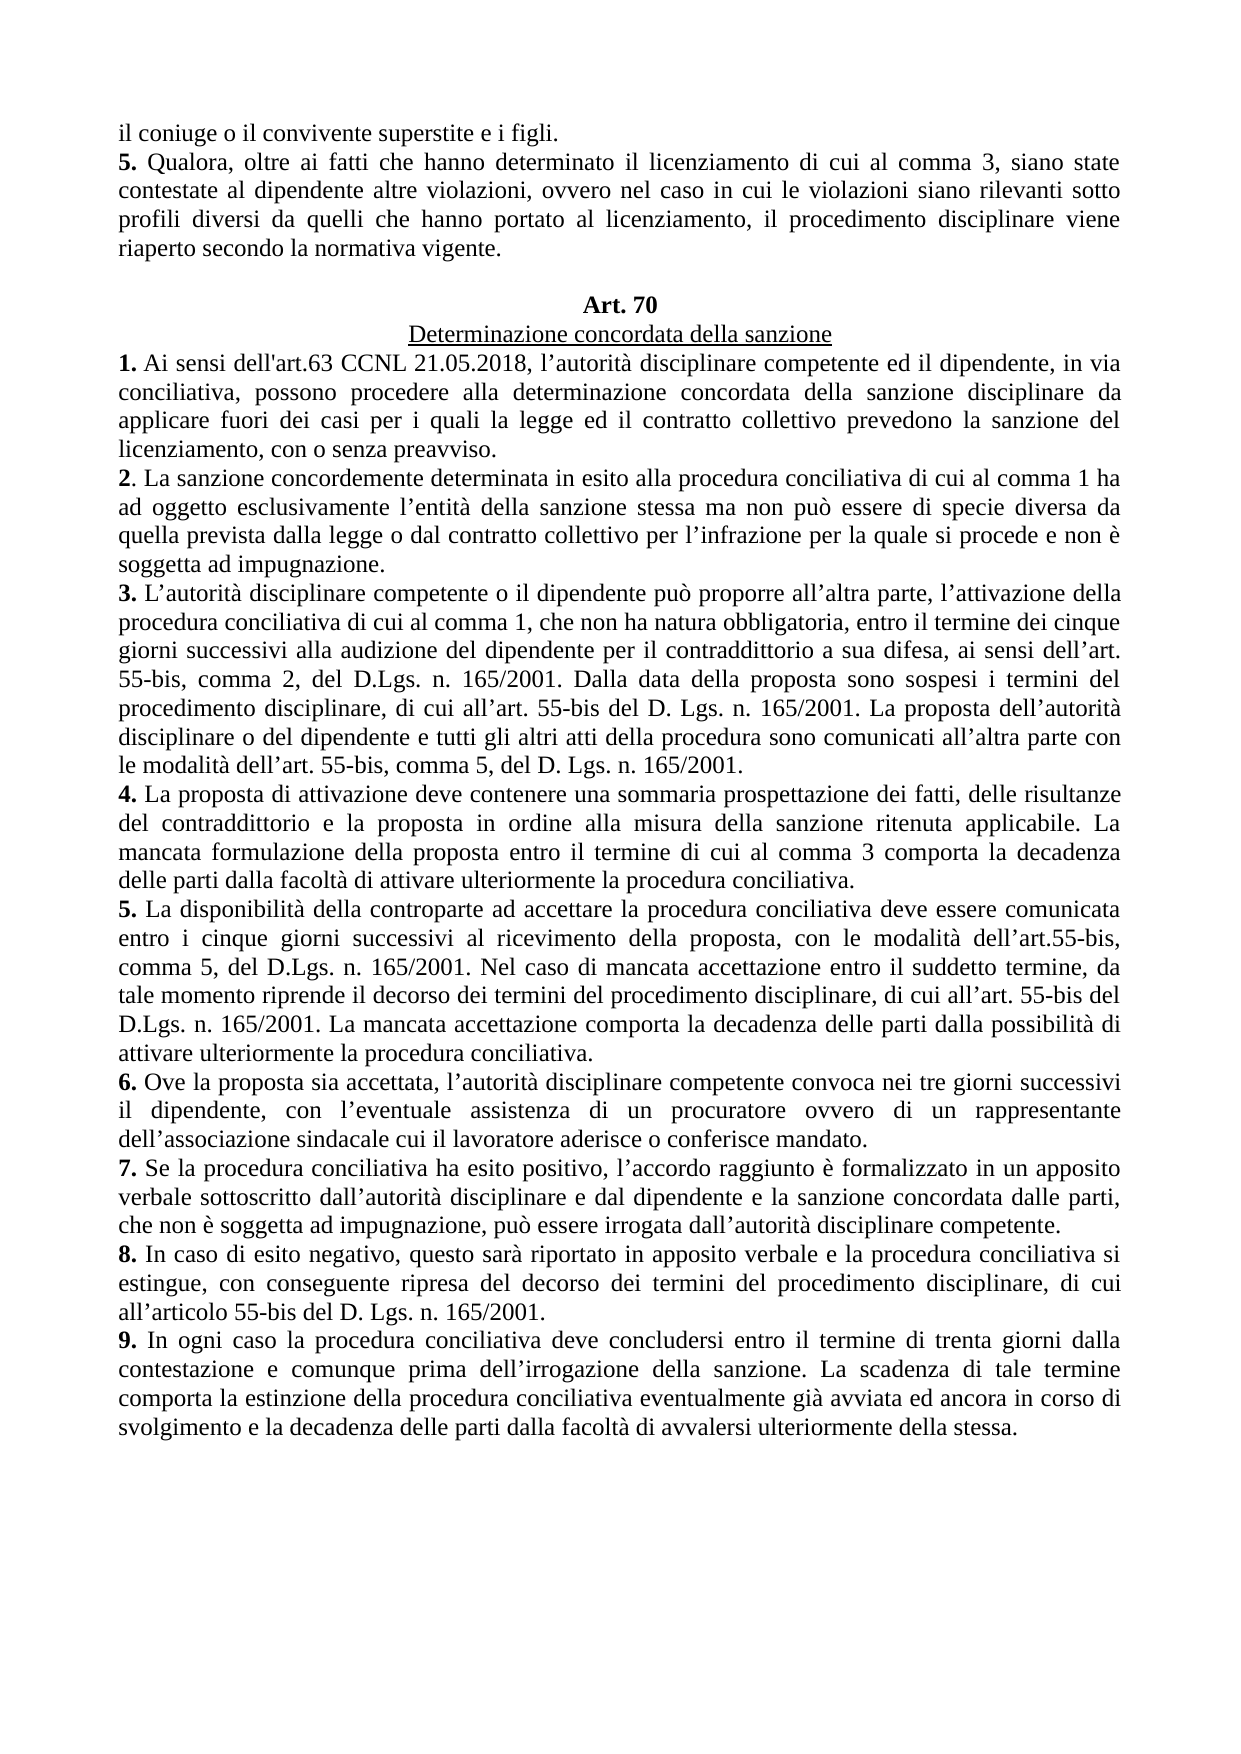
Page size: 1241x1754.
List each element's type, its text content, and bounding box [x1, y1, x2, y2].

text Determinazione concordata della sanzione [118, 319, 1122, 348]
text 4. La proposta di attivazione deve contenere una sommaria prospettazione dei fatti, delle risultanze del contraddittorio e la proposta in ordine alla misura della sanzione ritenuta applicabile. La mancata formulazione della proposta entro il termine di cui al comma 3 comporta la decadenza delle parti dalla facoltà di attivare ulteriormente la procedura conciliativa. [118, 779, 1122, 894]
text 5. Qualora, oltre ai fatti che hanno determinato il licenziamento di cui al comma 3, siano state contestate al dipendente altre violazioni, ovvero nel caso in cui le violazioni siano rilevanti sotto profili diversi da quelli che hanno portato al licenziamento, il procedimento disciplinare viene riaperto secondo la normativa vigente. [118, 147, 1122, 262]
text 7. Se la procedura conciliativa ha esito positivo, l’accordo raggiunto è formalizzato in un apposito verbale sottoscritto dall’autorità disciplinare e dal dipendente e la sanzione concordata dalle parti, che non è soggetta ad impugnazione, può essere irrogata dall’autorità disciplinare competente. [118, 1153, 1122, 1239]
text 6. Ove la proposta sia accettata, l’autorità disciplinare competente convoca nei tre giorni successivi il dipendente, con l’eventuale assistenza di un procuratore ovvero di un rappresentante dell’associazione sindacale cui il lavoratore aderisce o conferisce mandato. [118, 1067, 1122, 1153]
text Art. 70 [118, 291, 1122, 319]
text 9. In ogni caso la procedura conciliativa deve concludersi entro il termine di trenta giorni dalla contestazione e comunque prima dell’irrogazione della sanzione. La scadenza di tale termine comporta la estinzione della procedura conciliativa eventualmente già avviata ed ancora in corso di svolgimento e la decadenza delle parti dalla facoltà di avvalersi ulteriormente della stessa. [118, 1326, 1122, 1441]
text 2. La sanzione concordemente determinata in esito alla procedura conciliativa di cui al comma 1 ha ad oggetto esclusivamente l’entità della sanzione stessa ma non può essere di specie diversa da quella prevista dalla legge o dal contratto collettivo per l’infrazione per la quale si procede e non è soggetta ad impugnazione. [118, 463, 1122, 578]
text 3. L’autorità disciplinare competente o il dipendente può proporre all’altra parte, l’attivazione della procedura conciliativa di cui al comma 1, che non ha natura obbligatoria, entro il termine dei cinque giorni successivi alla audizione del dipendente per il contraddittorio a sua difesa, ai sensi dell’art. 55-bis, comma 2, del D.Lgs. n. 165/2001. Dalla data della proposta sono sospesi i termini del procedimento disciplinare, di cui all’art. 55-bis del D. Lgs. n. 165/2001. La proposta dell’autorità disciplinare o del dipendente e tutti gli altri atti della procedura sono comunicati all’altra parte con le modalità dell’art. 55-bis, comma 5, del D. Lgs. n. 165/2001. [118, 578, 1122, 779]
text 5. La disponibilità della controparte ad accettare la procedura conciliativa deve essere comunicata entro i cinque giorni successivi al ricevimento della proposta, con le modalità dell’art.55-bis, comma 5, del D.Lgs. n. 165/2001. Nel caso di mancata accettazione entro il suddetto termine, da tale momento riprende il decorso dei termini del procedimento disciplinare, di cui all’art. 55-bis del D.Lgs. n. 165/2001. La mancata accettazione comporta la decadenza delle parti dalla possibilità di attivare ulteriormente la procedura conciliativa. [118, 894, 1122, 1067]
text 8. In caso di esito negativo, questo sarà riportato in apposito verbale e la procedura conciliativa si estingue, con conseguente ripresa del decorso dei termini del procedimento disciplinare, di cui all’articolo 55-bis del D. Lgs. n. 165/2001. [118, 1239, 1122, 1326]
text 1. Ai sensi dell'art.63 CCNL 21.05.2018, l’autorità disciplinare competente ed il dipendente, in via conciliativa, possono procedere alla determinazione concordata della sanzione disciplinare da applicare fuori dei casi per i quali la legge ed il contratto collettivo prevedono la sanzione del licenziamento, con o senza preavviso. [118, 348, 1122, 463]
text il coniuge o il convivente superstite e i figli. [118, 118, 1122, 147]
